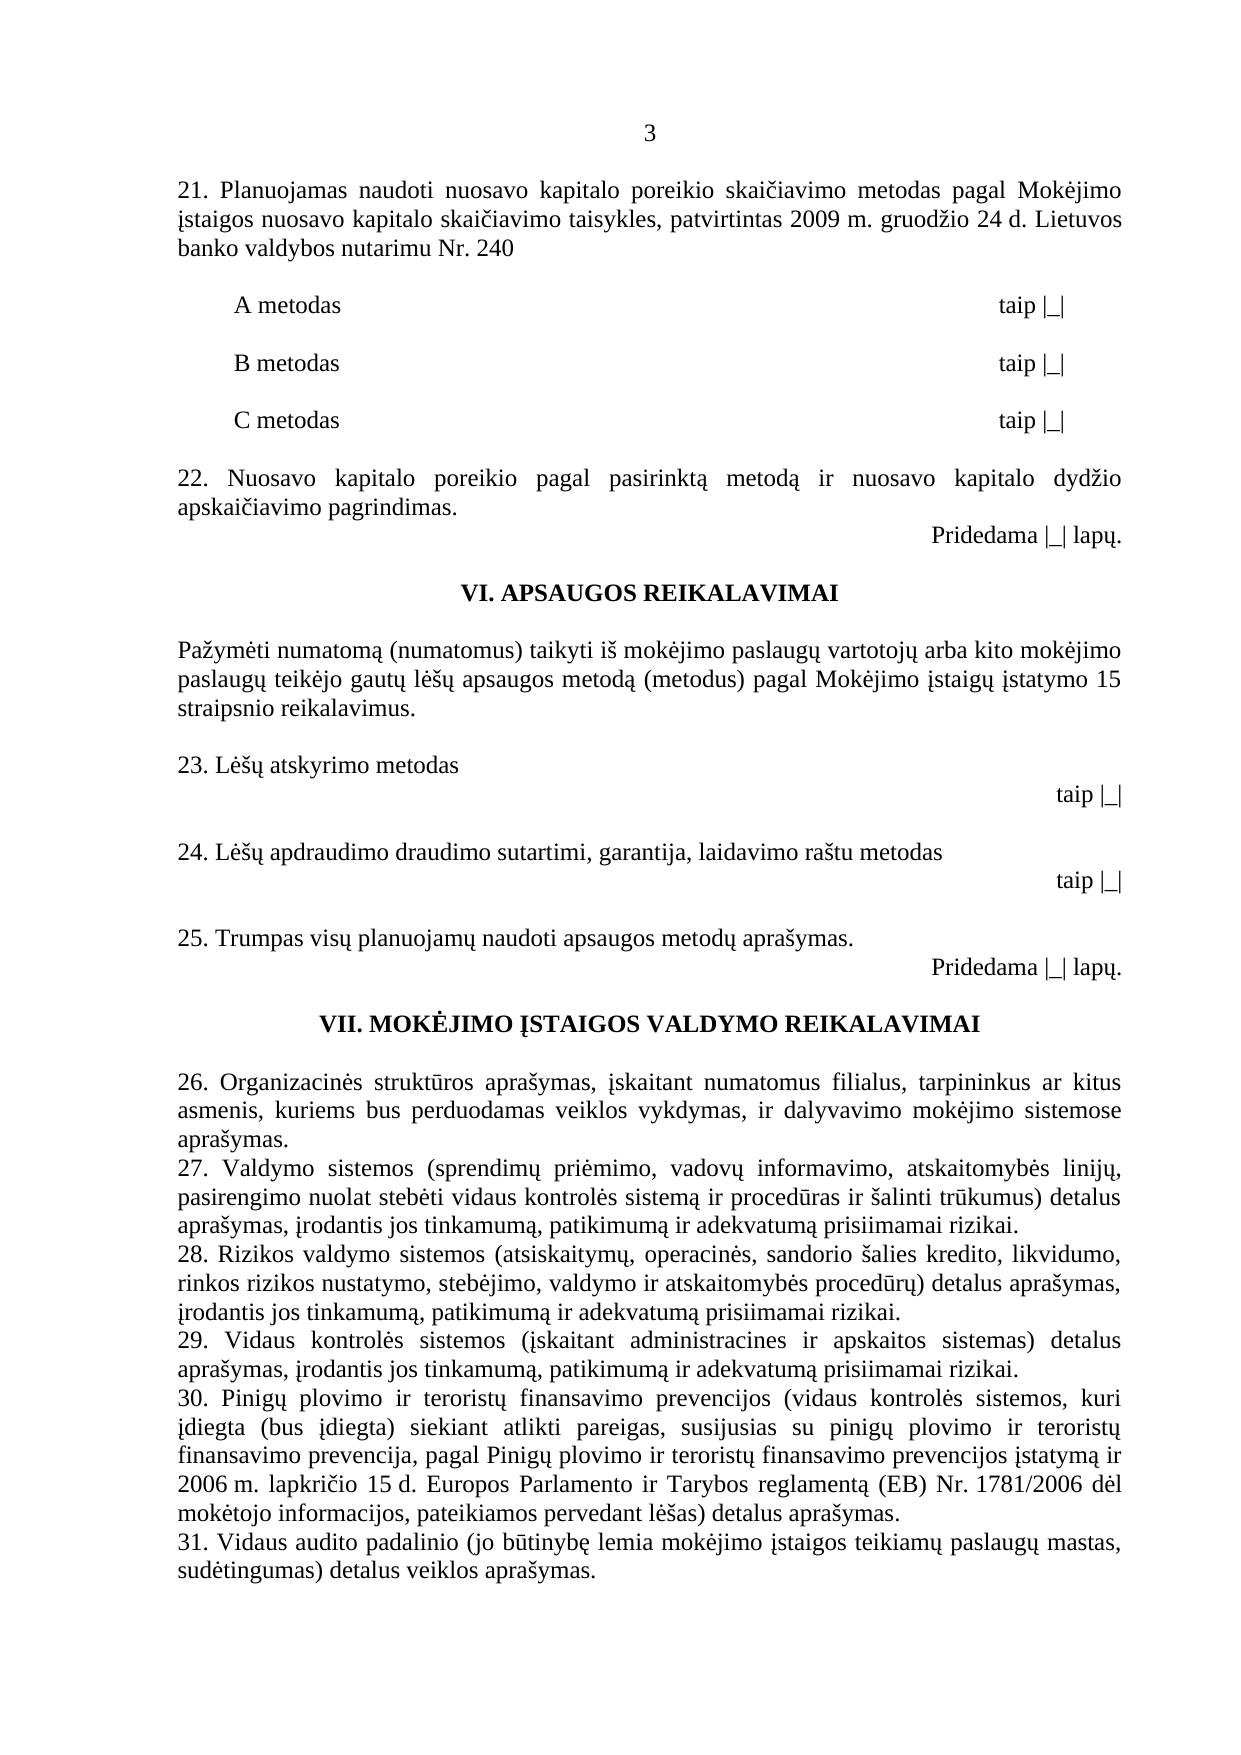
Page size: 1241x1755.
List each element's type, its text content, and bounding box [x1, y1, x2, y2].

text 24. Lėšų apdraudimo draudimo sutartimi, garantija, laidavimo raštu metodas [177, 837, 1122, 866]
text VI. APSAUGOS REIKALAVIMAI [177, 578, 1122, 607]
text Pažymėti numatomą (numatomus) taikyti iš mokėjimo paslaugų vartotojų arba kito mokėjimo paslaugų teikėjo gautų lėšų apsaugos metodą (metodus) pagal Mokėjimo įstaigų įstatymo 15 straipsnio reikalavimus. [177, 636, 1122, 722]
text Pridedama |_| lapų. [177, 952, 1122, 981]
text taip |_| [177, 779, 1122, 808]
text VII. MOKĖJIMO ĮSTAIGOS VALDYMO REIKALAVIMAI [177, 1009, 1122, 1038]
text 22. Nuosavo kapitalo poreikio pagal pasirinktą metodą ir nuosavo kapitalo dydžio apskaičiavimo pagrindimas. [177, 463, 1122, 521]
text 28. Rizikos valdymo sistemos (atsiskaitymų, operacinės, sandorio šalies kredito, likvidumo, rinkos rizikos nustatymo, stebėjimo, valdymo ir atskaitomybės procedūrų) detalus aprašymas, įrodantis jos tinkamumą, patikimumą ir adekvatumą prisiimamai rizikai. [177, 1239, 1122, 1326]
text A metodas taip |_| [177, 291, 1122, 319]
text 31. Vidaus audito padalinio (jo būtinybę lemia mokėjimo įstaigos teikiamų paslaugų mastas, sudėtingumas) detalus veiklos aprašymas. [177, 1527, 1122, 1584]
text 30. Pinigų plovimo ir teroristų finansavimo prevencijos (vidaus kontrolės sistemos, kuri įdiegta (bus įdiegta) siekiant atlikti pareigas, susijusias su pinigų plovimo ir teroristų finansavimo prevencija, pagal Pinigų plovimo ir teroristų finansavimo prevencijos įstatymą ir 2006 m. lapkričio 15 d. Europos Parlamento ir Tarybos reglamentą (EB) Nr. 1781/2006 dėl mokėtojo informacijos, pateikiamos pervedant lėšas) detalus aprašymas. [177, 1383, 1122, 1527]
text B metodas taip |_| [177, 348, 1122, 377]
text 27. Valdymo sistemos (sprendimų priėmimo, vadovų informavimo, atskaitomybės linijų, pasirengimo nuolat stebėti vidaus kontrolės sistemą ir procedūras ir šalinti trūkumus) detalus aprašymas, įrodantis jos tinkamumą, patikimumą ir adekvatumą prisiimamai rizikai. [177, 1153, 1122, 1239]
text taip |_| [177, 866, 1122, 894]
text 29. Vidaus kontrolės sistemos (įskaitant administracines ir apskaitos sistemas) detalus aprašymas, įrodantis jos tinkamumą, patikimumą ir adekvatumą prisiimamai rizikai. [177, 1326, 1122, 1383]
text 21. Planuojamas naudoti nuosavo kapitalo poreikio skaičiavimo metodas pagal Mokėjimo įstaigos nuosavo kapitalo skaičiavimo taisykles, patvirtintas 2009 m. gruodžio 24 d. Lietuvos banko valdybos nutarimu Nr. 240 [177, 176, 1122, 262]
text Pridedama |_| lapų. [927, 521, 1122, 549]
text 25. Trumpas visų planuojamų naudoti apsaugos metodų aprašymas. [177, 923, 1122, 952]
text C metodas taip |_| [177, 406, 1122, 434]
text 26. Organizacinės struktūros aprašymas, įskaitant numatomus filialus, tarpininkus ar kitus asmenis, kuriems bus perduodamas veiklos vykdymas, ir dalyvavimo mokėjimo sistemose aprašymas. [177, 1067, 1122, 1153]
text 23. Lėšų atskyrimo metodas [177, 751, 1122, 779]
